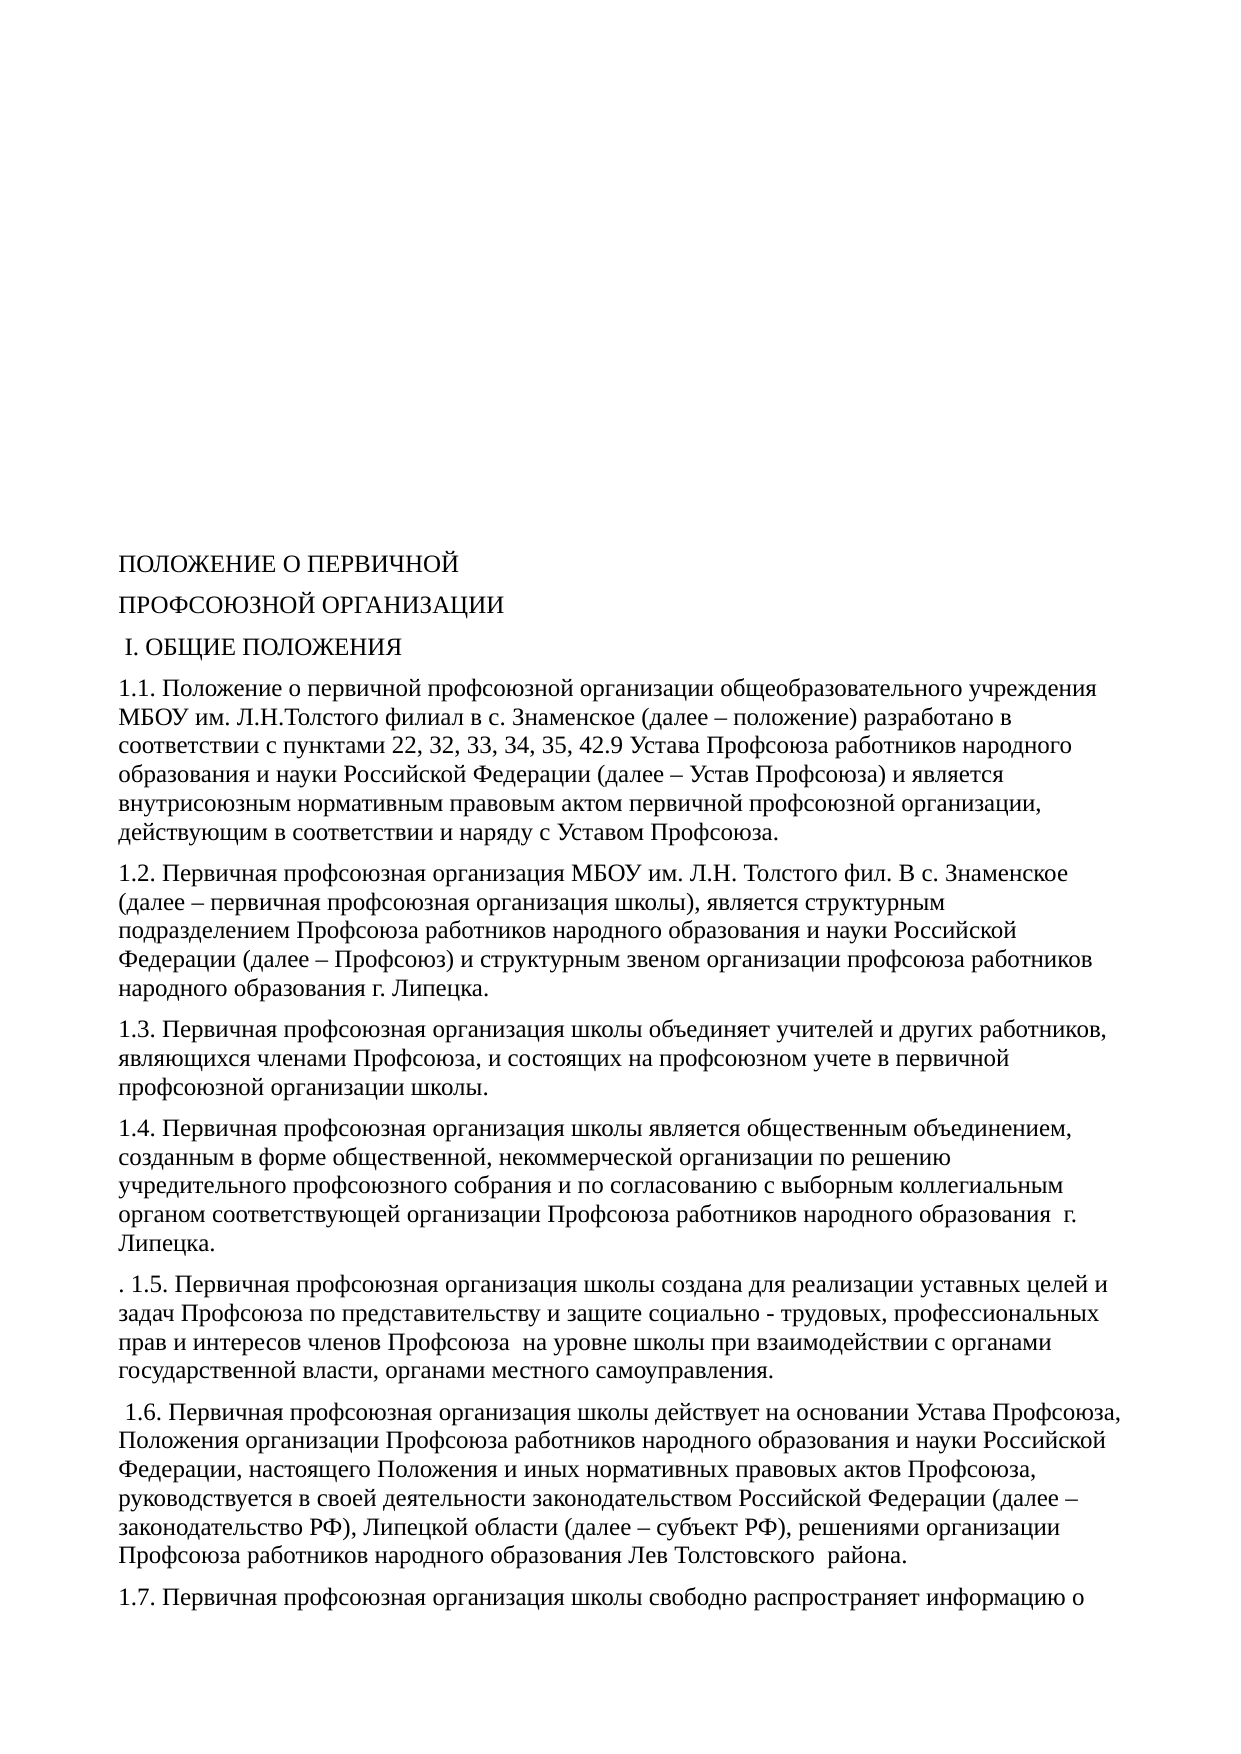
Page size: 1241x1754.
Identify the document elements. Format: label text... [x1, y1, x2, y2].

text 1.4. Первичная профсоюзная организация школы является общественным объединением, созданным в форме общественной, некоммерческой организации по решению учредительного профсоюзного собрания и по согласованию с выборным коллегиальным органом соответствующей организации Профсоюза работников народного образования г. Липецка. [118, 1113, 1122, 1257]
text ПОЛОЖЕНИЕ О ПЕРВИЧНОЙ [118, 549, 1122, 578]
text ПРОФСОЮЗНОЙ ОРГАНИЗАЦИИ [118, 591, 1122, 619]
text 1.2. Первичная профсоюзная организация МБОУ им. Л.Н. Толстого фил. В с. Знаменское (далее – первичная профсоюзная организация школы), является структурным подразделением Профсоюза работников народного образования и науки Российской Федерации (далее – Профсоюз) и структурным звеном организации профсоюза работников народного образования г. Липецка. [118, 858, 1122, 1002]
text . 1.5. Первичная профсоюзная организация школы создана для реализации уставных целей и задач Профсоюза по представительству и защите социально - трудовых, профессиональных прав и интересов членов Профсоюза на уровне школы при взаимодействии с органами государственной власти, органами местного самоуправления. [118, 1269, 1122, 1384]
text 1.1. Положение о первичной профсоюзной организации общеобразовательного учреждения МБОУ им. Л.Н.Толстого филиал в с. Знаменское (далее – положение) разработано в соответствии с пунктами 22, 32, 33, 34, 35, 42.9 Устава Профсоюза работников народного образования и науки Российской Федерации (далее – Устав Профсоюза) и является внутрисоюзным нормативным правовым актом первичной профсоюзной организации, действующим в соответствии и наряду с Уставом Профсоюза. [118, 673, 1122, 846]
text 1.7. Первичная профсоюзная организация школы свободно распространяет информацию о [118, 1582, 1122, 1611]
text I. ОБЩИЕ ПОЛОЖЕНИЯ [118, 632, 1122, 661]
text 1.6. Первичная профсоюзная организация школы действует на основании Устава Профсоюза, Положения организации Профсоюза работников народного образования и науки Российской Федерации, настоящего Положения и иных нормативных правовых актов Профсоюза, руководствуется в своей деятельности законодательством Российской Федерации (далее – законодательство РФ), Липецкой области (далее – субъект РФ), решениями организации Профсоюза работников народного образования Лев Толстовского района. [118, 1397, 1122, 1569]
text 1.3. Первичная профсоюзная организация школы объединяет учителей и других работников, являющихся членами Профсоюза, и состоящих на профсоюзном учете в первичной профсоюзной организации школы. [118, 1014, 1122, 1101]
